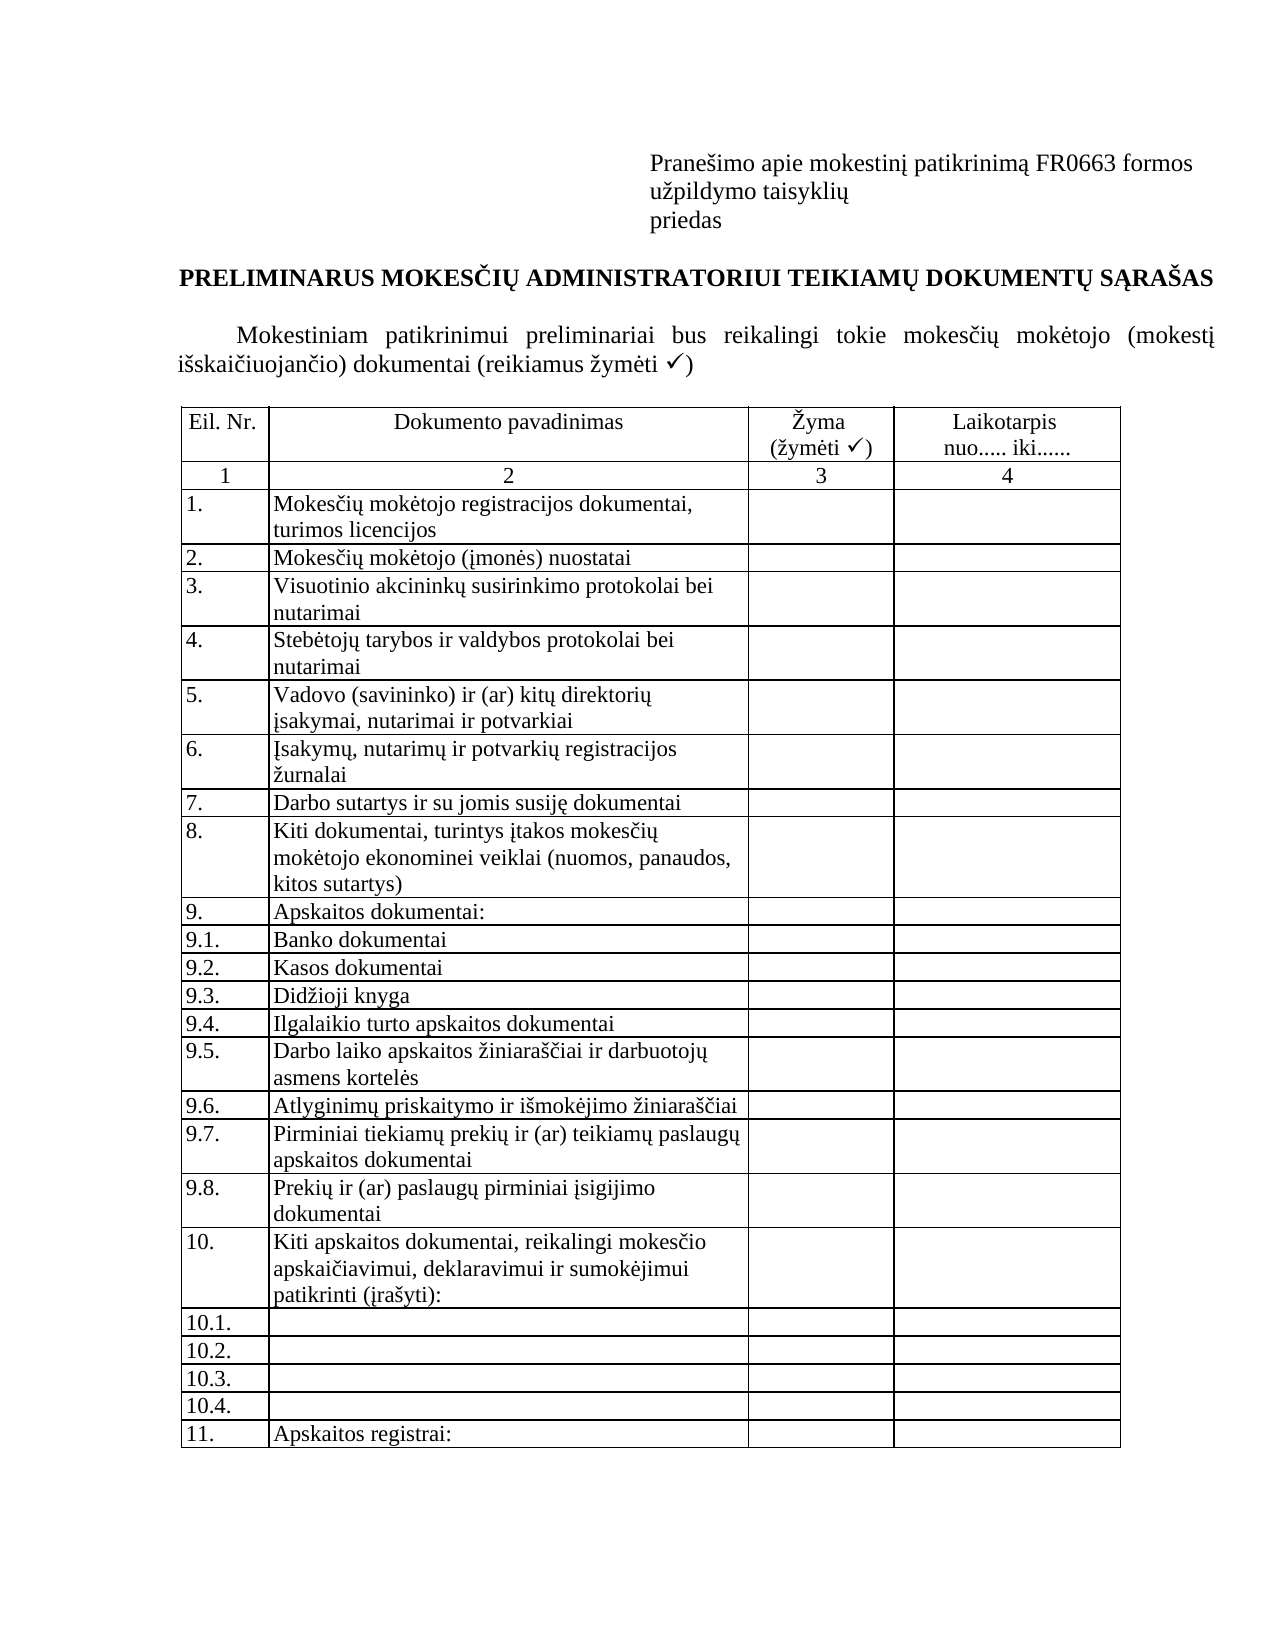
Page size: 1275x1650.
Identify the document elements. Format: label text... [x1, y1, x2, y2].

table_cell [895, 926, 1120, 952]
table_cell [895, 1038, 1120, 1090]
table_cell 11. [182, 1421, 268, 1447]
table_cell 9.2. [182, 954, 268, 980]
table_cell Kasos dokumentai [270, 954, 748, 980]
table_cell Vadovo (savininko) ir (ar) kitų direktorių įsakymai, nutarimai ir potvarkiai [270, 681, 748, 733]
table_cell [895, 1337, 1120, 1363]
table_cell Banko dokumentai [270, 926, 748, 952]
table_cell Apskaitos registrai: [270, 1421, 748, 1447]
table_cell [895, 817, 1120, 896]
table_cell [749, 1393, 893, 1419]
table_cell 10. [182, 1228, 268, 1307]
text priedas [649, 205, 1216, 234]
table_cell 9.5. [182, 1038, 268, 1090]
table_cell [895, 1010, 1120, 1036]
table_cell [895, 1421, 1120, 1447]
table_cell [749, 1174, 893, 1227]
table_cell [895, 1092, 1120, 1118]
table_cell Pirminiai tiekiamų prekių ir (ar) teikiamų paslaugų apskaitos dokumentai [270, 1120, 748, 1172]
table_cell 9.4. [182, 1010, 268, 1036]
table_cell [749, 545, 893, 571]
table_cell 4 [895, 462, 1120, 488]
table_cell [749, 681, 893, 733]
table_cell [270, 1309, 748, 1335]
table_cell [895, 735, 1120, 788]
table_cell [749, 790, 893, 816]
table_cell [749, 1228, 893, 1307]
table_cell [749, 1309, 893, 1335]
table_cell 10.2. [182, 1337, 268, 1363]
table_cell [749, 572, 893, 625]
table_cell [895, 1228, 1120, 1307]
table_cell 8. [182, 817, 268, 896]
table_cell [749, 1038, 893, 1090]
table_cell [270, 1393, 748, 1419]
table_cell 6. [182, 735, 268, 788]
table_cell [895, 790, 1120, 816]
table_cell Didžioji knyga [270, 982, 748, 1008]
table_cell [270, 1337, 748, 1363]
table_cell [895, 1393, 1120, 1419]
table_cell [749, 735, 893, 788]
table_cell Prekių ir (ar) paslaugų pirminiai įsigijimo dokumentai [270, 1174, 748, 1227]
table_cell Kiti dokumentai, turintys įtakos mokesčių mokėtojo ekonominei veiklai (nuomos, panaudos, kitos sutartys) [270, 817, 748, 896]
table_cell 5. [182, 681, 268, 733]
text PRELIMINARUS MOKESČIŲ ADMINISTRATORIUI TEIKIAMŲ DOKUMENTŲ SĄRAŠAS [177, 263, 1216, 291]
table_cell Įsakymų, nutarimų ir potvarkių registracijos žurnalai [270, 735, 748, 788]
table_cell 1 [182, 462, 268, 488]
table_cell Mokesčių mokėtojo registracijos dokumentai, turimos licencijos [270, 490, 748, 543]
table_cell 9.8. [182, 1174, 268, 1227]
table_cell [749, 1365, 893, 1391]
table_cell [749, 982, 893, 1008]
table_header Žyma (žymėti V) [749, 408, 893, 461]
table_cell [749, 1092, 893, 1118]
table_cell Darbo sutartys ir su jomis susiję dokumentai [270, 790, 748, 816]
table_cell [270, 1365, 748, 1391]
table_cell 2. [182, 545, 268, 571]
table_cell [749, 817, 893, 896]
table_cell [895, 1174, 1120, 1227]
table_cell [749, 1010, 893, 1036]
table_cell 10.3. [182, 1365, 268, 1391]
table_cell [895, 1120, 1120, 1172]
table_header Laikotarpis nuo..... iki...... [895, 408, 1120, 461]
table_cell Darbo laiko apskaitos žiniaraščiai ir darbuotojų asmens kortelės [270, 1038, 748, 1090]
table_cell [895, 681, 1120, 733]
table_cell [749, 1421, 893, 1447]
table_cell 4. [182, 627, 268, 679]
text Pranešimo apie mokestinį patikrinimą FR0663 formos užpildymo taisyklių [649, 148, 1216, 205]
table_cell Atlyginimų priskaitymo ir išmokėjimo žiniaraščiai [270, 1092, 748, 1118]
table_cell [749, 926, 893, 952]
table_cell [749, 1120, 893, 1172]
table_cell [895, 898, 1120, 924]
table_cell 9. [182, 898, 268, 924]
table_cell 9.7. [182, 1120, 268, 1172]
table_header Eil. Nr. [182, 408, 268, 461]
table_cell [749, 1337, 893, 1363]
table_cell Ilgalaikio turto apskaitos dokumentai [270, 1010, 748, 1036]
table_cell [749, 490, 893, 543]
table_cell Apskaitos dokumentai: [270, 898, 748, 924]
table_cell [895, 1309, 1120, 1335]
table_cell [749, 898, 893, 924]
table_cell [895, 545, 1120, 571]
table_cell [749, 627, 893, 679]
table_cell 1. [182, 490, 268, 543]
table_cell 9.6. [182, 1092, 268, 1118]
table_cell 9.1. [182, 926, 268, 952]
table_cell [895, 954, 1120, 980]
table_cell Stebėtojų tarybos ir valdybos protokolai bei nutarimai [270, 627, 748, 679]
table_cell Mokesčių mokėtojo (įmonės) nuostatai [270, 545, 748, 571]
table_cell [895, 572, 1120, 625]
table_cell [895, 627, 1120, 679]
table_cell 2 [270, 462, 748, 488]
text Mokestiniam patikrinimui preliminariai bus reikalingi tokie mokesčių mokėtojo (mokestį išskaičiuojančio) dokumentai (reikiamus žymėti V) [177, 320, 1216, 378]
table_cell 10.1. [182, 1309, 268, 1335]
table_cell 7. [182, 790, 268, 816]
table_cell 10.4. [182, 1393, 268, 1419]
table_cell Kiti apskaitos dokumentai, reikalingi mokesčio apskaičiavimui, deklaravimui ir sumokėjimui patikrinti (įrašyti): [270, 1228, 748, 1307]
table_cell [749, 954, 893, 980]
table_header Dokumento pavadinimas [270, 408, 748, 461]
table_cell 9.3. [182, 982, 268, 1008]
table_cell [895, 490, 1120, 543]
table_cell 3. [182, 572, 268, 625]
table_cell 3 [749, 462, 893, 488]
table_cell Visuotinio akcininkų susirinkimo protokolai bei nutarimai [270, 572, 748, 625]
table_cell [895, 1365, 1120, 1391]
table_cell [895, 982, 1120, 1008]
